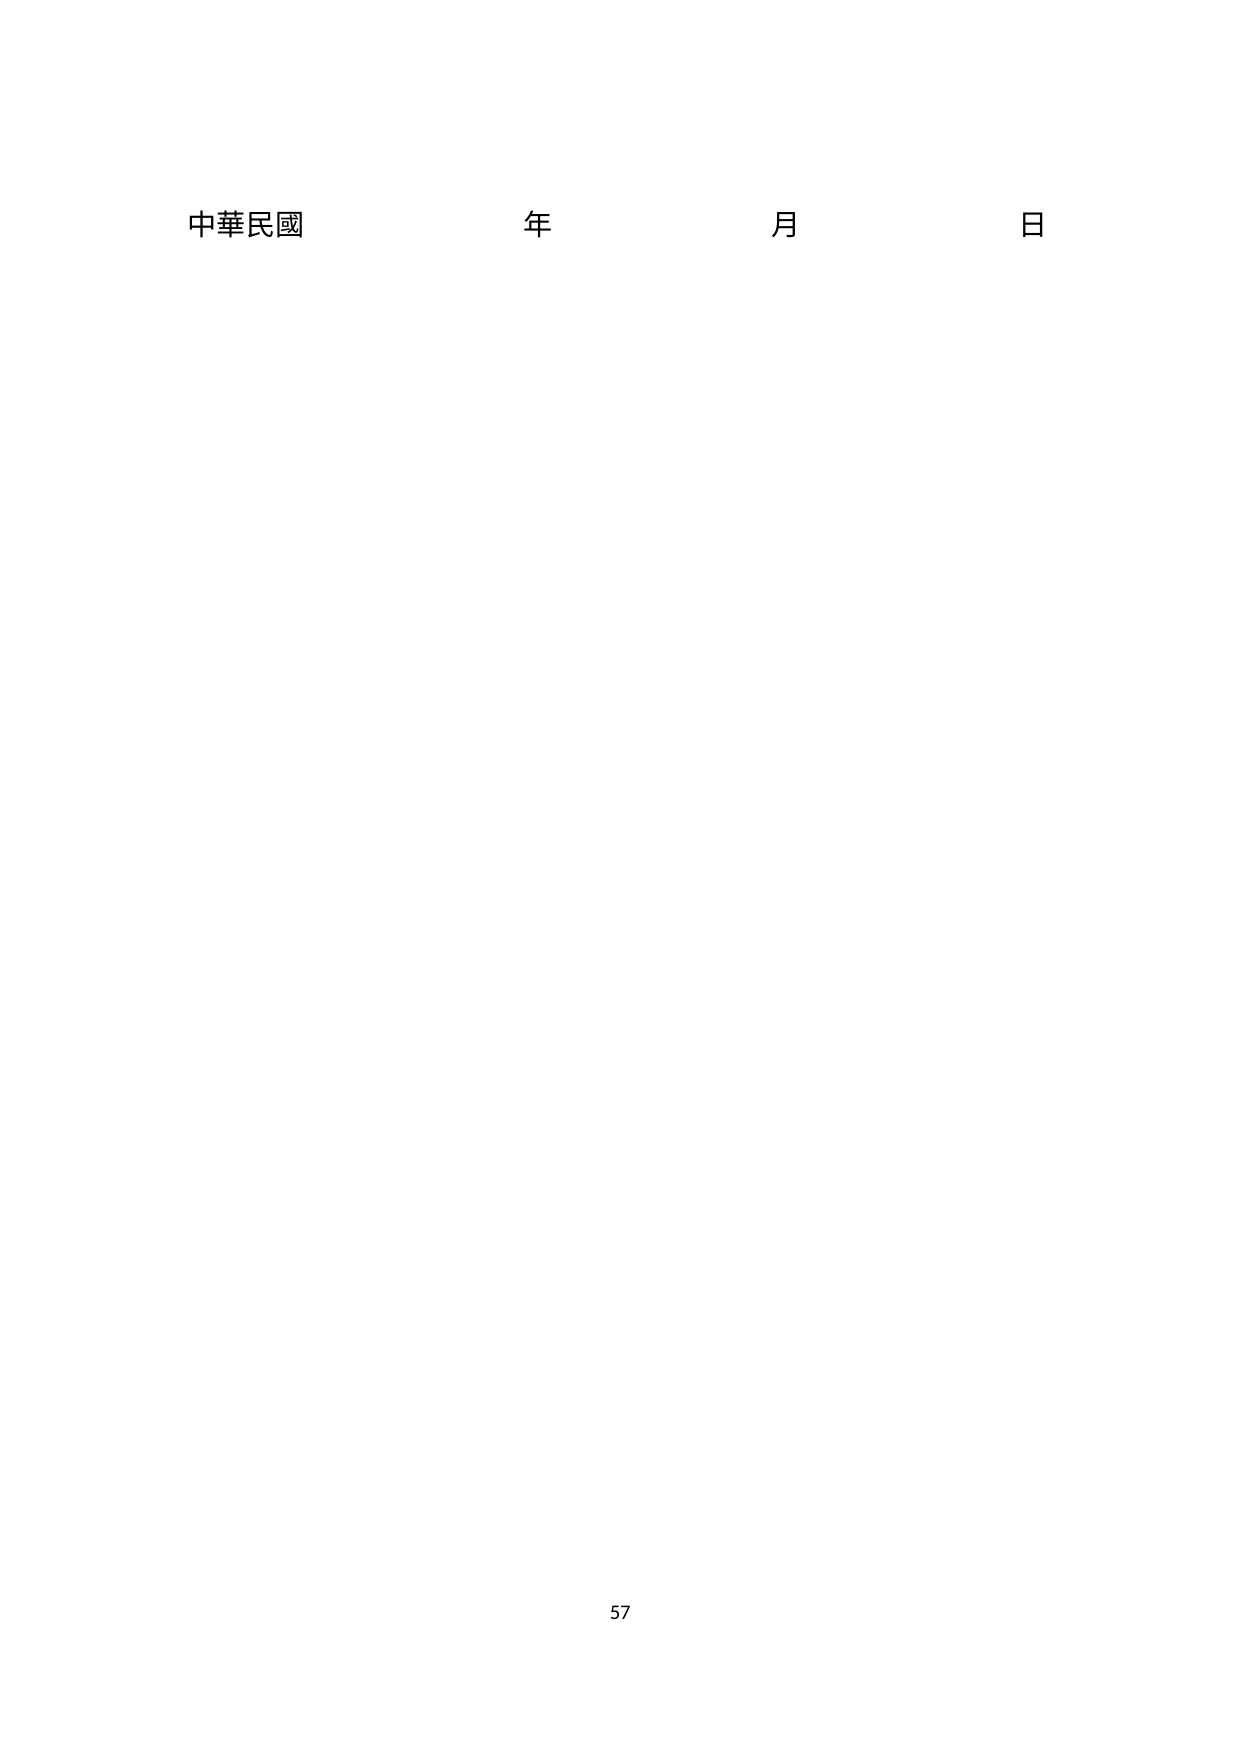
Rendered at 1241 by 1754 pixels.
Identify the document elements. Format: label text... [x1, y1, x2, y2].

text 中華民國 年 月 日 [187, 201, 1053, 243]
